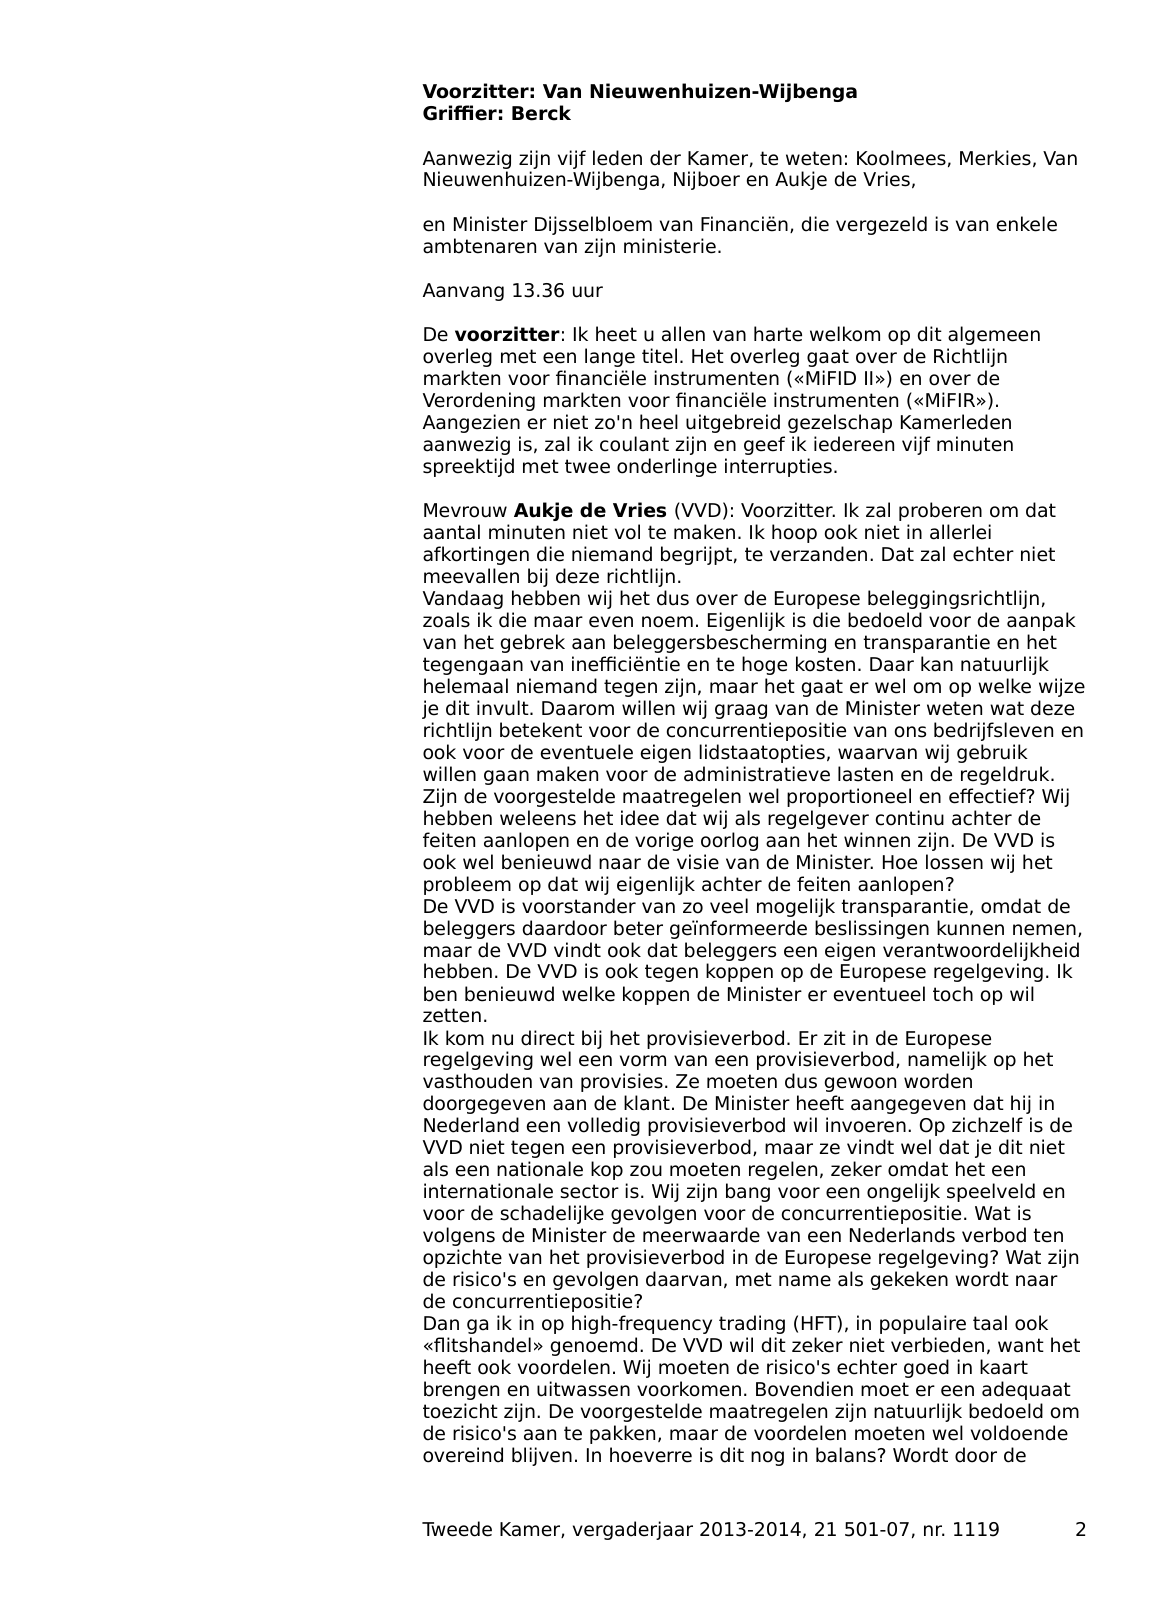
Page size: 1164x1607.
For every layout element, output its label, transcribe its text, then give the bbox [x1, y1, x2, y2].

text Voorzitter: Van Nieuwenhuizen-Wijbenga [422, 81, 1087, 103]
text Mevrouw Aukje de Vries (VVD): Voorzitter. Ik zal proberen om dat aantal minuten niet vol te maken. Ik hoop ook niet in allerlei afkortingen die niemand begrijpt, te verzanden. Dat zal echter niet meevallen bij deze richtlijn. [422, 500, 1087, 588]
text en Minister Dijsselbloem van Financiën, die vergezeld is van enkele ambtenaren van zijn ministerie. [422, 213, 1087, 257]
text Aanwezig zijn vijf leden der Kamer, te weten: Koolmees, Merkies, Van Nieuwenhuizen-Wijbenga, Nijboer en Aukje de Vries, [422, 147, 1087, 191]
text Griffier: Berck [422, 103, 1087, 125]
text Vandaag hebben wij het dus over de Europese beleggingsrichtlijn, zoals ik die maar even noem. Eigenlijk is die bedoeld voor de aanpak van het gebrek aan beleggersbescherming en transparantie en het tegengaan van inefficiëntie en te hoge kosten. Daar kan natuurlijk helemaal niemand tegen zijn, maar het gaat er wel om op welke wijze je dit invult. Daarom willen wij graag van de Minister weten wat deze richtlijn betekent voor de concurrentiepositie van ons bedrijfsleven en ook voor de eventuele eigen lidstaatopties, waarvan wij gebruik willen gaan maken voor de administratieve lasten en de regeldruk. Zijn de voorgestelde maatregelen wel proportioneel en effectief? Wij hebben weleens het idee dat wij als regelgever continu achter de feiten aanlopen en de vorige oorlog aan het winnen zijn. De VVD is ook wel benieuwd naar de visie van de Minister. Hoe lossen wij het probleem op dat wij eigenlijk achter de feiten aanlopen? [422, 588, 1087, 896]
text Aanvang 13.36 uur [422, 280, 1087, 302]
text Ik kom nu direct bij het provisieverbod. Er zit in de Europese regelgeving wel een vorm van een provisieverbod, namelijk op het vasthouden van provisies. Ze moeten dus gewoon worden doorgegeven aan de klant. De Minister heeft aangegeven dat hij in Nederland een volledig provisieverbod wil invoeren. Op zichzelf is de VVD niet tegen een provisieverbod, maar ze vindt wel dat je dit niet als een nationale kop zou moeten regelen, zeker omdat het een internationale sector is. Wij zijn bang voor een ongelijk speelveld en voor de schadelijke gevolgen voor de concurrentiepositie. Wat is volgens de Minister de meerwaarde van een Nederlands verbod ten opzichte van het provisieverbod in de Europese regelgeving? Wat zijn de risico's en gevolgen daarvan, met name als gekeken wordt naar de concurrentiepositie? [422, 1027, 1087, 1313]
text Dan ga ik in op high-frequency trading (HFT), in populaire taal ook «flitshandel» genoemd. De VVD wil dit zeker niet verbieden, want het heeft ook voordelen. Wij moeten de risico's echter goed in kaart brengen en uitwassen voorkomen. Bovendien moet er een adequaat toezicht zijn. De voorgestelde maatregelen zijn natuurlijk bedoeld om de risico's aan te pakken, maar de voordelen moeten wel voldoende overeind blijven. In hoeverre is dit nog in balans? Wordt door de [422, 1313, 1087, 1467]
text De VVD is voorstander van zo veel mogelijk transparantie, omdat de beleggers daardoor beter geïnformeerde beslissingen kunnen nemen, maar de VVD vindt ook dat beleggers een eigen verantwoordelijkheid hebben. De VVD is ook tegen koppen op de Europese regelgeving. Ik ben benieuwd welke koppen de Minister er eventueel toch op wil zetten. [422, 896, 1087, 1027]
text De voorzitter: Ik heet u allen van harte welkom op dit algemeen overleg met een lange titel. Het overleg gaat over de Richtlijn markten voor financiële instrumenten («MiFID II») en over de Verordening markten voor financiële instrumenten («MiFIR»). Aangezien er niet zo'n heel uitgebreid gezelschap Kamerleden aanwezig is, zal ik coulant zijn en geef ik iedereen vijf minuten spreektijd met twee onderlinge interrupties. [422, 324, 1087, 478]
